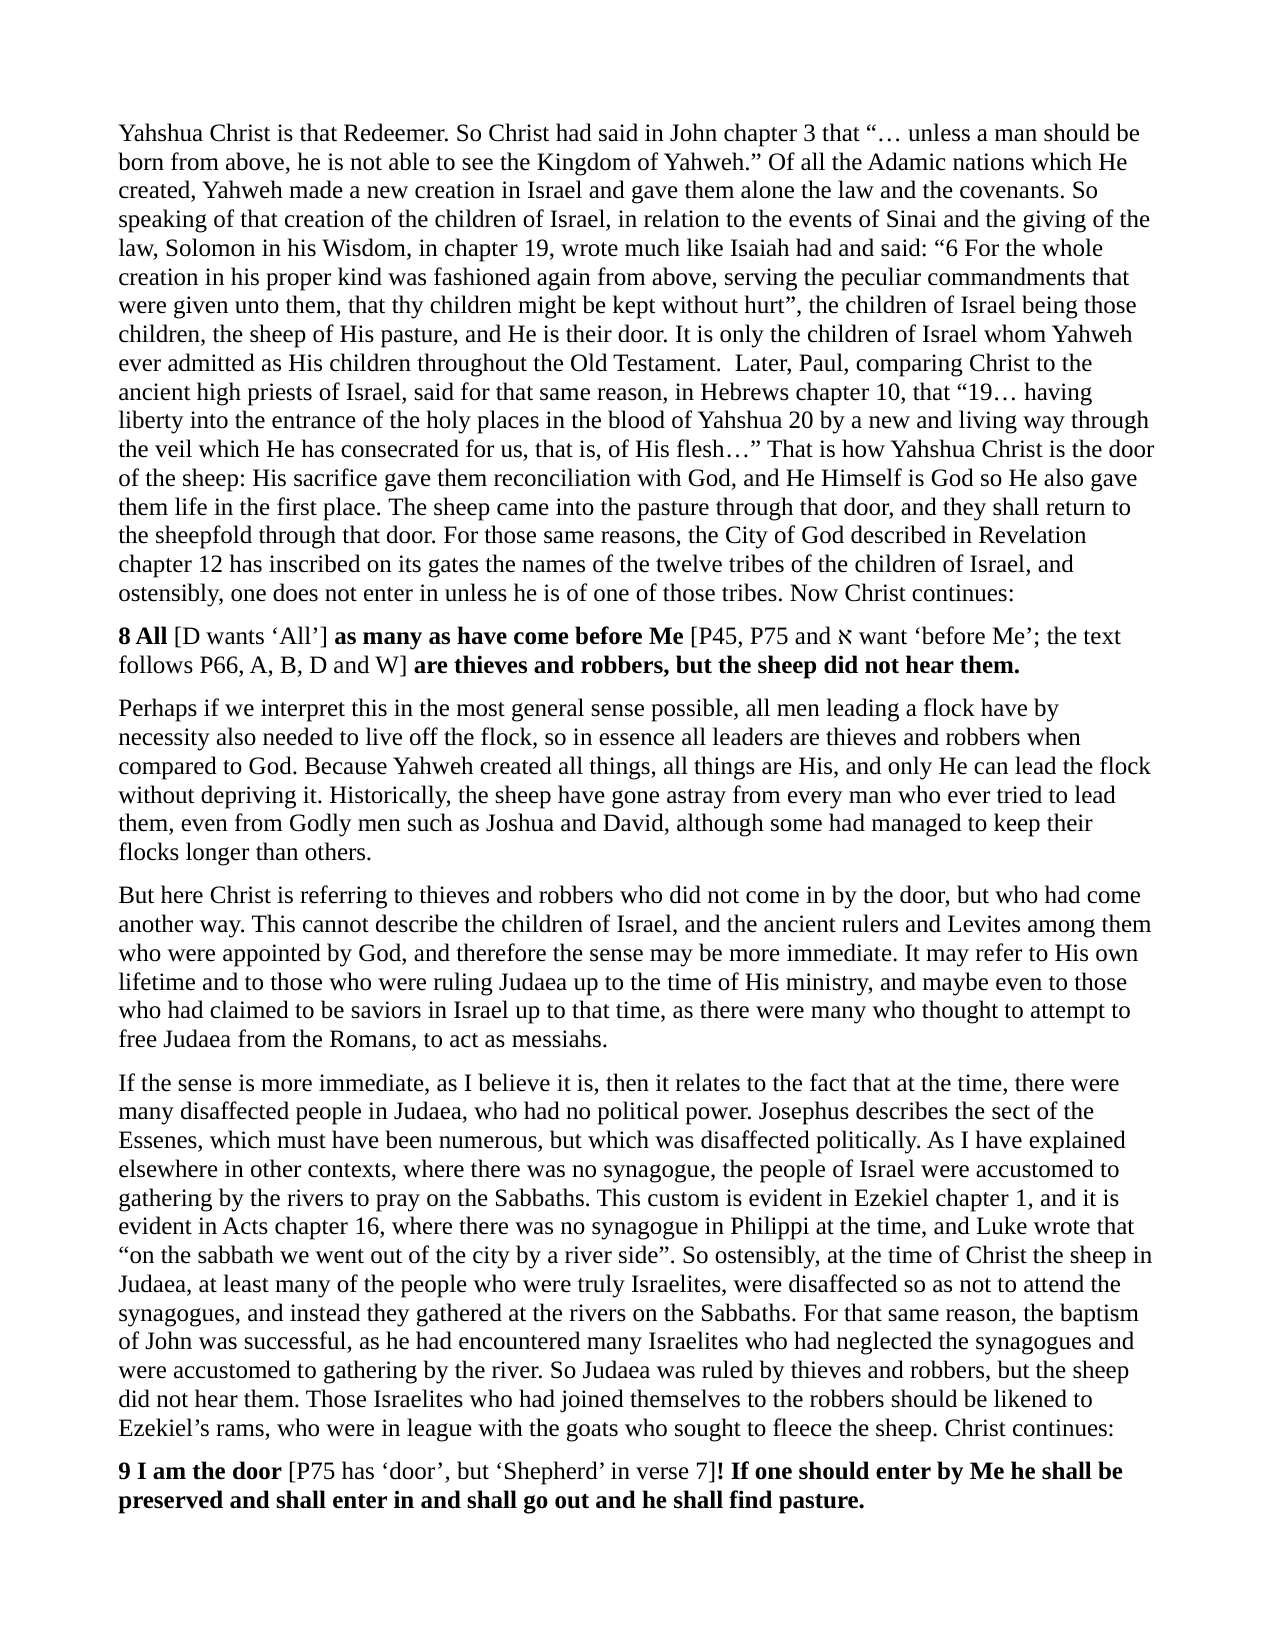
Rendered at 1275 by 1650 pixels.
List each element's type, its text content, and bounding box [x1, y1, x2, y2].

text But here Christ is referring to thieves and robbers who did not come in by the door, but who had come another way. This cannot describe the children of Israel, and the ancient rulers and Levites among them who were appointed by God, and therefore the sense may be more immediate. It may refer to His own lifetime and to those who were ruling Judaea up to the time of His ministry, and maybe even to those who had claimed to be saviors in Israel up to that time, as there were many who thought to attempt to free Judaea from the Romans, to act as messiahs. [118, 881, 1157, 1053]
text 9 I am the door [P75 has ‘door’, but ‘Shepherd’ in verse 7]! If one should enter by Me he shall be preserved and shall enter in and shall go out and he shall find pasture. [118, 1456, 1157, 1513]
text 8 All [D wants ‘All’] as many as have come before Me [P45, P75 and א want ‘before Me’; the text follows P66, A, B, D and W] are thieves and robbers, but the sheep did not hear them. [118, 621, 1157, 679]
text If the sense is more immediate, as I believe it is, then it relates to the fact that at the time, there were many disaffected people in Judaea, who had no political power. Josephus describes the sect of the Essenes, which must have been numerous, but which was disaffected politically. As I have explained elsewhere in other contexts, where there was no synagogue, the people of Israel were accustomed to gathering by the rivers to pray on the Sabbaths. This custom is evident in Ezekiel chapter 1, and it is evident in Acts chapter 16, where there was no synagogue in Philippi at the time, and Luke wrote that “on the sabbath we went out of the city by a river side”. So ostensibly, at the time of Christ the sheep in Judaea, at least many of the people who were truly Israelites, were disaffected so as not to attend the synagogues, and instead they gathered at the rivers on the Sabbaths. For that same reason, the baptism of John was successful, as he had encountered many Israelites who had neglected the synagogues and were accustomed to gathering by the river. So Judaea was ruled by thieves and robbers, but the sheep did not hear them. Those Israelites who had joined themselves to the robbers should be likened to Ezekiel’s rams, who were in league with the goats who sought to fleece the sheep. Christ continues: [118, 1068, 1157, 1441]
text Yahshua Christ is that Redeemer. So Christ had said in John chapter 3 that “… unless a man should be born from above, he is not able to see the Kingdom of Yahweh.” Of all the Adamic nations which He created, Yahweh made a new creation in Israel and gave them alone the law and the covenants. So speaking of that creation of the children of Israel, in relation to the events of Sinai and the giving of the law, Solomon in his Wisdom, in chapter 19, wrote much like Isaiah had and said: “6 For the whole creation in his proper kind was fashioned again from above, serving the peculiar commandments that were given unto them, that thy children might be kept without hurt”, the children of Israel being those children, the sheep of His pasture, and He is their door. It is only the children of Israel whom Yahweh ever admitted as His children throughout the Old Testament. Later, Paul, comparing Christ to the ancient high priests of Israel, said for that same reason, in Hebrews chapter 10, that “19… having liberty into the entrance of the holy places in the blood of Yahshua 20 by a new and living way through the veil which He has consecrated for us, that is, of His flesh…” That is how Yahshua Christ is the door of the sheep: His sacrifice gave them reconciliation with God, and He Himself is God so He also gave them life in the first place. The sheep came into the pasture through that door, and they shall return to the sheepfold through that door. For those same reasons, the City of God described in Revelation chapter 12 has inscribed on its gates the names of the twelve tribes of the children of Israel, and ostensibly, one does not enter in unless he is of one of those tribes. Now Christ continues: [118, 118, 1157, 607]
text Perhaps if we interpret this in the most general sense possible, all men leading a flock have by necessity also needed to live off the flock, so in essence all leaders are thieves and robbers when compared to God. Because Yahweh created all things, all things are His, and only He can lead the flock without depriving it. Historically, the sheep have gone astray from every man who ever tried to lead them, even from Godly men such as Joshua and David, although some had managed to keep their flocks longer than others. [118, 693, 1157, 866]
